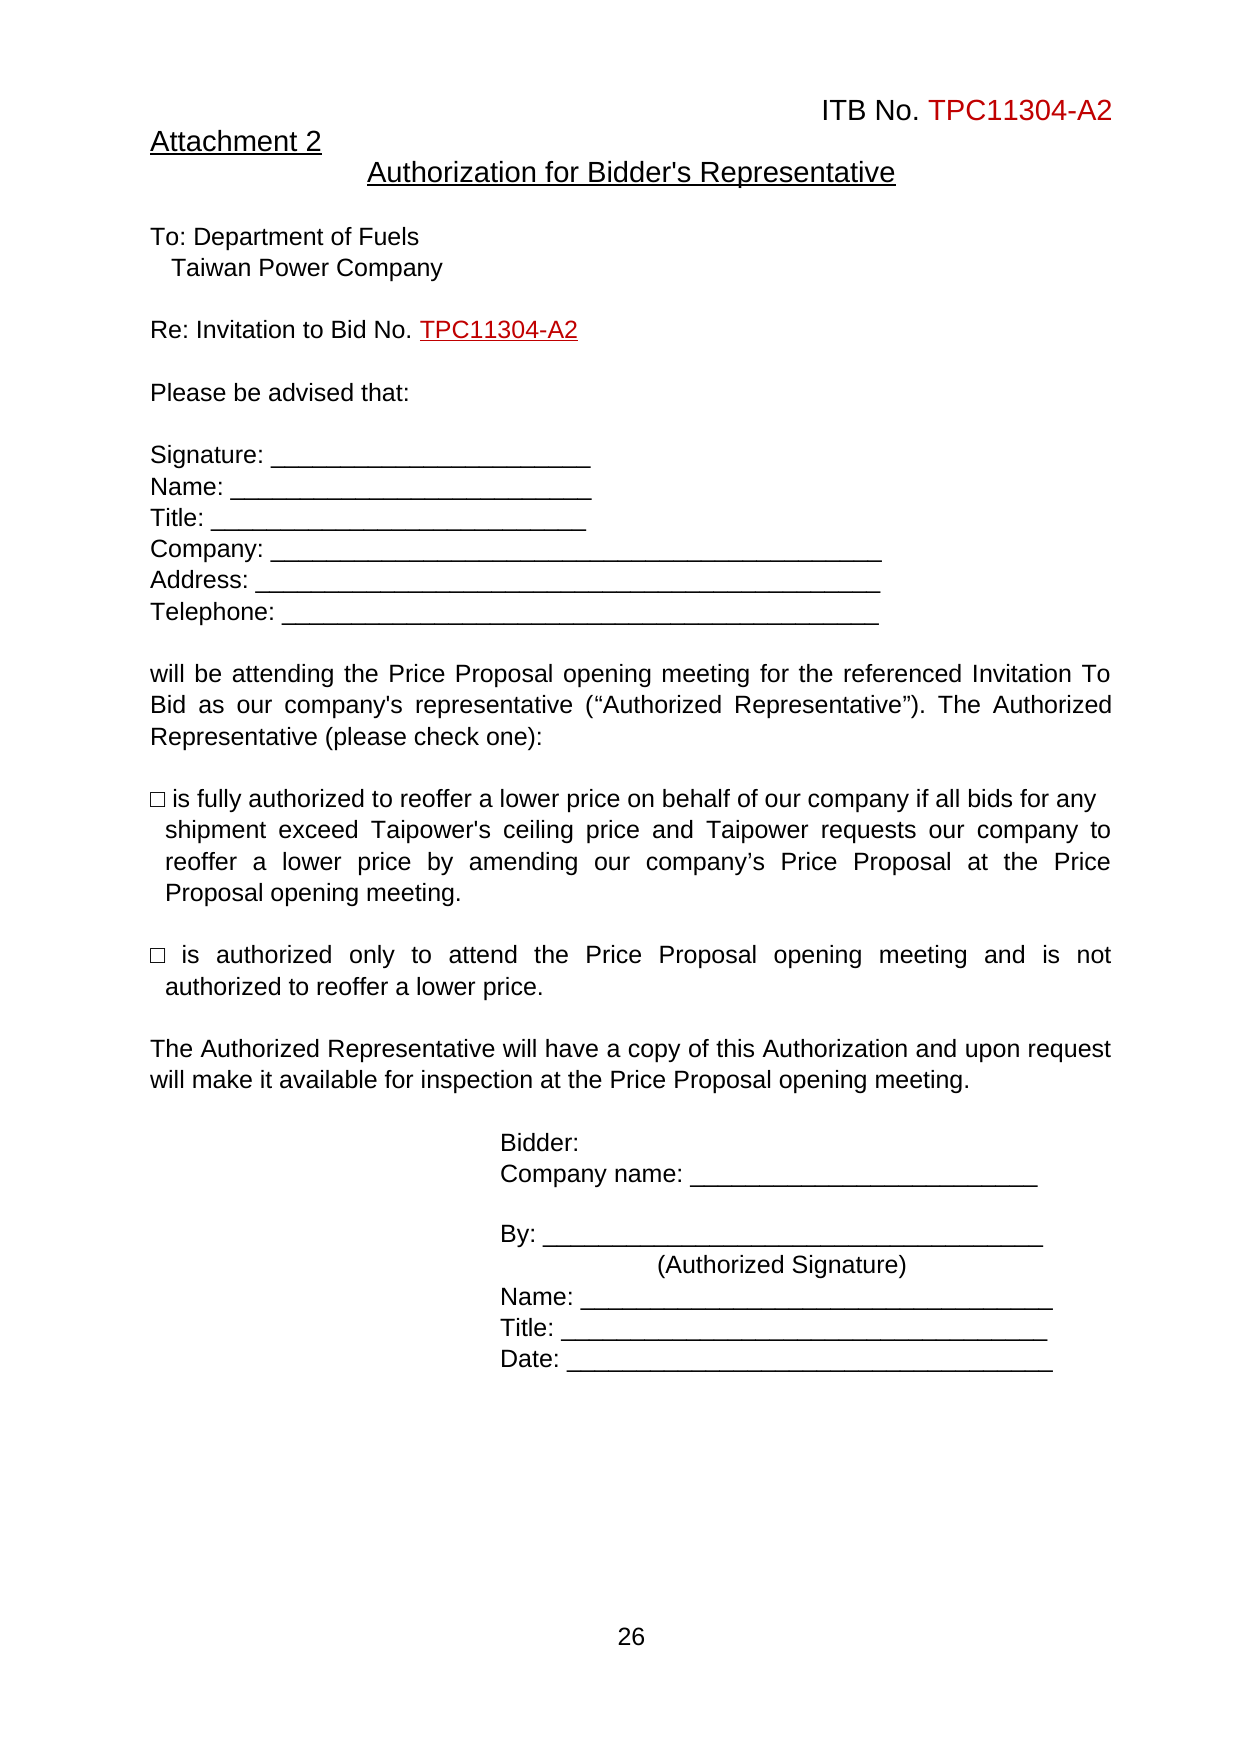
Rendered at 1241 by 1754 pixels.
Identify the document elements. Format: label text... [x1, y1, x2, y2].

text Taiwan Power Company [150, 251, 1113, 282]
text shipment exceed Taipower's ceiling price and Taipower requests our company to reoffer a lower price by amending our company’s Price Proposal at the Price Proposal opening meeting. [165, 814, 1113, 907]
text The Authorized Representative will have a copy of this Authorization and upon request will make it available for inspection at the Price Proposal opening meeting. [150, 1032, 1113, 1095]
subtitle Title: ___________________________ [150, 501, 1113, 532]
text Title: ___________________________________ [150, 1311, 1113, 1342]
text To: Department of Fuels [150, 220, 1113, 251]
subtitle Bidder: [150, 1126, 1113, 1157]
text Authorization for Bidder's Representative [150, 157, 1113, 189]
text Please be advised that: [150, 376, 1113, 407]
text Date: ___________________________________ [300, 1342, 1113, 1374]
subtitle Name: __________________________ [150, 470, 1113, 501]
subtitle Address: _____________________________________________ [150, 564, 1113, 595]
text will be attending the Price Proposal opening meeting for the referenced Invitation To Bid as our company's representative (“Authorized Representative”). The Authorized Representative (please check one): [150, 657, 1113, 751]
text Signature: _______________________ [150, 439, 1113, 470]
text Attachment 2 [150, 126, 1113, 157]
text Name: __________________________________ [300, 1280, 1113, 1311]
text Company name: _________________________ [150, 1157, 1113, 1189]
text By: ____________________________________ [300, 1217, 1113, 1249]
text Re: Invitation to Bid No. TPC11304-A2 [150, 314, 1113, 345]
text Telephone: ___________________________________________ [150, 595, 1113, 626]
text □ is authorized only to attend the Price Proposal opening meeting and is not authorized to reoffer a lower price. [150, 939, 1113, 1001]
text (Authorized Signature) [150, 1249, 1113, 1280]
text □ is fully authorized to reoffer a lower price on behalf of our company if all bids for any [150, 782, 1113, 814]
text Company: ____________________________________________ [150, 532, 1113, 564]
